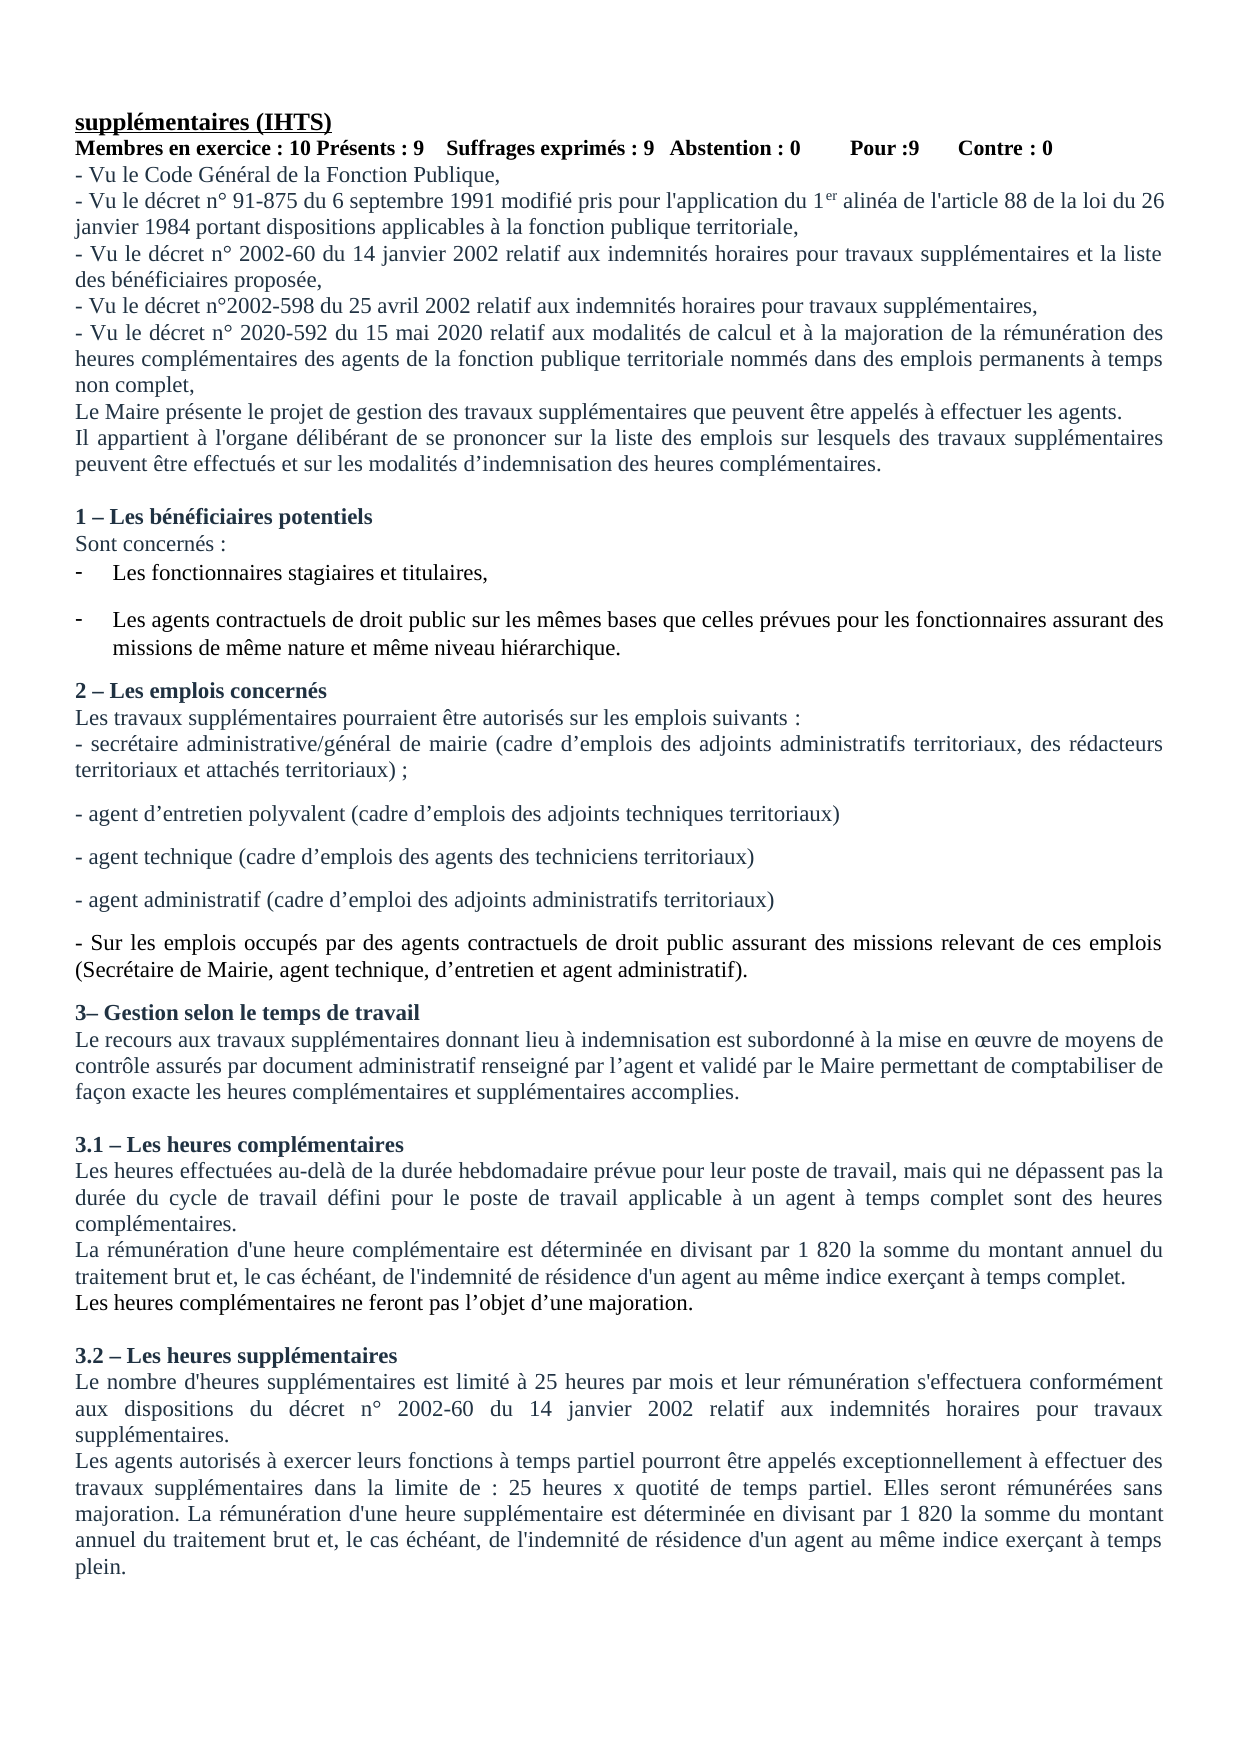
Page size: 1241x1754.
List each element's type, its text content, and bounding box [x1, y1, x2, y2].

text 1 – Les bénéficiaires potentiels [75, 503, 1165, 529]
text - Sur les emplois occupés par des agents contractuels de droit public assurant des missions relevant de ces emplois (Secrétaire de Mairie, agent technique, d’entretien et agent administratif). [75, 929, 1165, 982]
text Les heures complémentaires ne feront pas l’objet d’une majoration. [75, 1289, 1165, 1316]
list Les fonctionnaires stagiaires et titulaires, [75, 556, 1165, 586]
text Le recours aux travaux supplémentaires donnant lieu à indemnisation est subordonné à la mise en œuvre de moyens de contrôle assurés par document administratif renseigné par l’agent et validé par le Maire permettant de comptabiliser de façon exacte les heures complémentaires et supplémentaires accomplies. [75, 1026, 1165, 1105]
list Les agents contractuels de droit public sur les mêmes bases que celles prévues pour les fonctionnaires assurant des missions de même nature et même niveau hiérarchique. [75, 603, 1165, 660]
text - secrétaire administrative/général de mairie (cadre d’emplois des adjoints administratifs territoriaux, des rédacteurs territoriaux et attachés territoriaux) ; [75, 730, 1165, 783]
text Les travaux supplémentaires pourraient être autorisés sur les emplois suivants : [75, 704, 1165, 730]
text 3.2 – Les heures supplémentaires [75, 1342, 1165, 1368]
text Sont concernés : [75, 529, 1165, 556]
text - agent technique (cadre d’emplois des agents des techniciens territoriaux) [75, 843, 1165, 869]
text Les agents autorisés à exercer leurs fonctions à temps partiel pourront être appelés exceptionnellement à effectuer des travaux supplémentaires dans la limite de : 25 heures x quotité de temps partiel. Elles seront rémunérées sans majoration. La rémunération d'une heure supplémentaire est déterminée en divisant par 1 820 la somme du montant annuel du traitement brut et, le cas échéant, de l'indemnité de résidence d'un agent au même indice exerçant à temps plein. [75, 1447, 1165, 1579]
text - Vu le décret n° 2020-592 du 15 mai 2020 relatif aux modalités de calcul et à la majoration de la rémunération des heures complémentaires des agents de la fonction publique territoriale nommés dans des emplois permanents à temps non complet, [75, 319, 1165, 398]
text Membres en exercice : 10 Présents : 9 Suffrages exprimés : 9 Abstention : 0 Pour :9 Contre : 0 [75, 135, 1165, 161]
text 3– Gestion selon le temps de travail [75, 999, 1165, 1026]
text 2 – Les emplois concernés [75, 677, 1165, 704]
text - Vu le décret n° 91-875 du 6 septembre 1991 modifié pris pour l'application du 1er alinéa de l'article 88 de la loi du 26 janvier 1984 portant dispositions applicables à la fonction publique territoriale, [75, 187, 1165, 240]
text La rémunération d'une heure complémentaire est déterminée en divisant par 1 820 la somme du montant annuel du traitement brut et, le cas échéant, de l'indemnité de résidence d'un agent au même indice exerçant à temps complet. [75, 1236, 1165, 1289]
text Le nombre d'heures supplémentaires est limité à 25 heures par mois et leur rémunération s'effectuera conformément aux dispositions du décret n° 2002-60 du 14 janvier 2002 relatif aux indemnités horaires pour travaux supplémentaires. [75, 1368, 1165, 1447]
text - Vu le Code Général de la Fonction Publique, [75, 161, 1165, 187]
text Le Maire présente le projet de gestion des travaux supplémentaires que peuvent être appelés à effectuer les agents. [75, 398, 1165, 424]
text Les heures effectuées au-delà de la durée hebdomadaire prévue pour leur poste de travail, mais qui ne dépassent pas la durée du cycle de travail défini pour le poste de travail applicable à un agent à temps complet sont des heures complémentaires. [75, 1157, 1165, 1236]
text - agent d’entretien polyvalent (cadre d’emplois des adjoints techniques territoriaux) [75, 800, 1165, 826]
text Il appartient à l'organe délibérant de se prononcer sur la liste des emplois sur lesquels des travaux supplémentaires peuvent être effectués et sur les modalités d’indemnisation des heures complémentaires. [75, 424, 1165, 477]
text - agent administratif (cadre d’emploi des adjoints administratifs territoriaux) [75, 886, 1165, 913]
text supplémentaires (IHTS) [75, 107, 1165, 135]
text 3.1 – Les heures complémentaires [75, 1131, 1165, 1157]
text - Vu le décret n° 2002-60 du 14 janvier 2002 relatif aux indemnités horaires pour travaux supplémentaires et la liste des bénéficiaires proposée, [75, 240, 1165, 292]
text - Vu le décret n°2002-598 du 25 avril 2002 relatif aux indemnités horaires pour travaux supplémentaires, [75, 292, 1165, 319]
